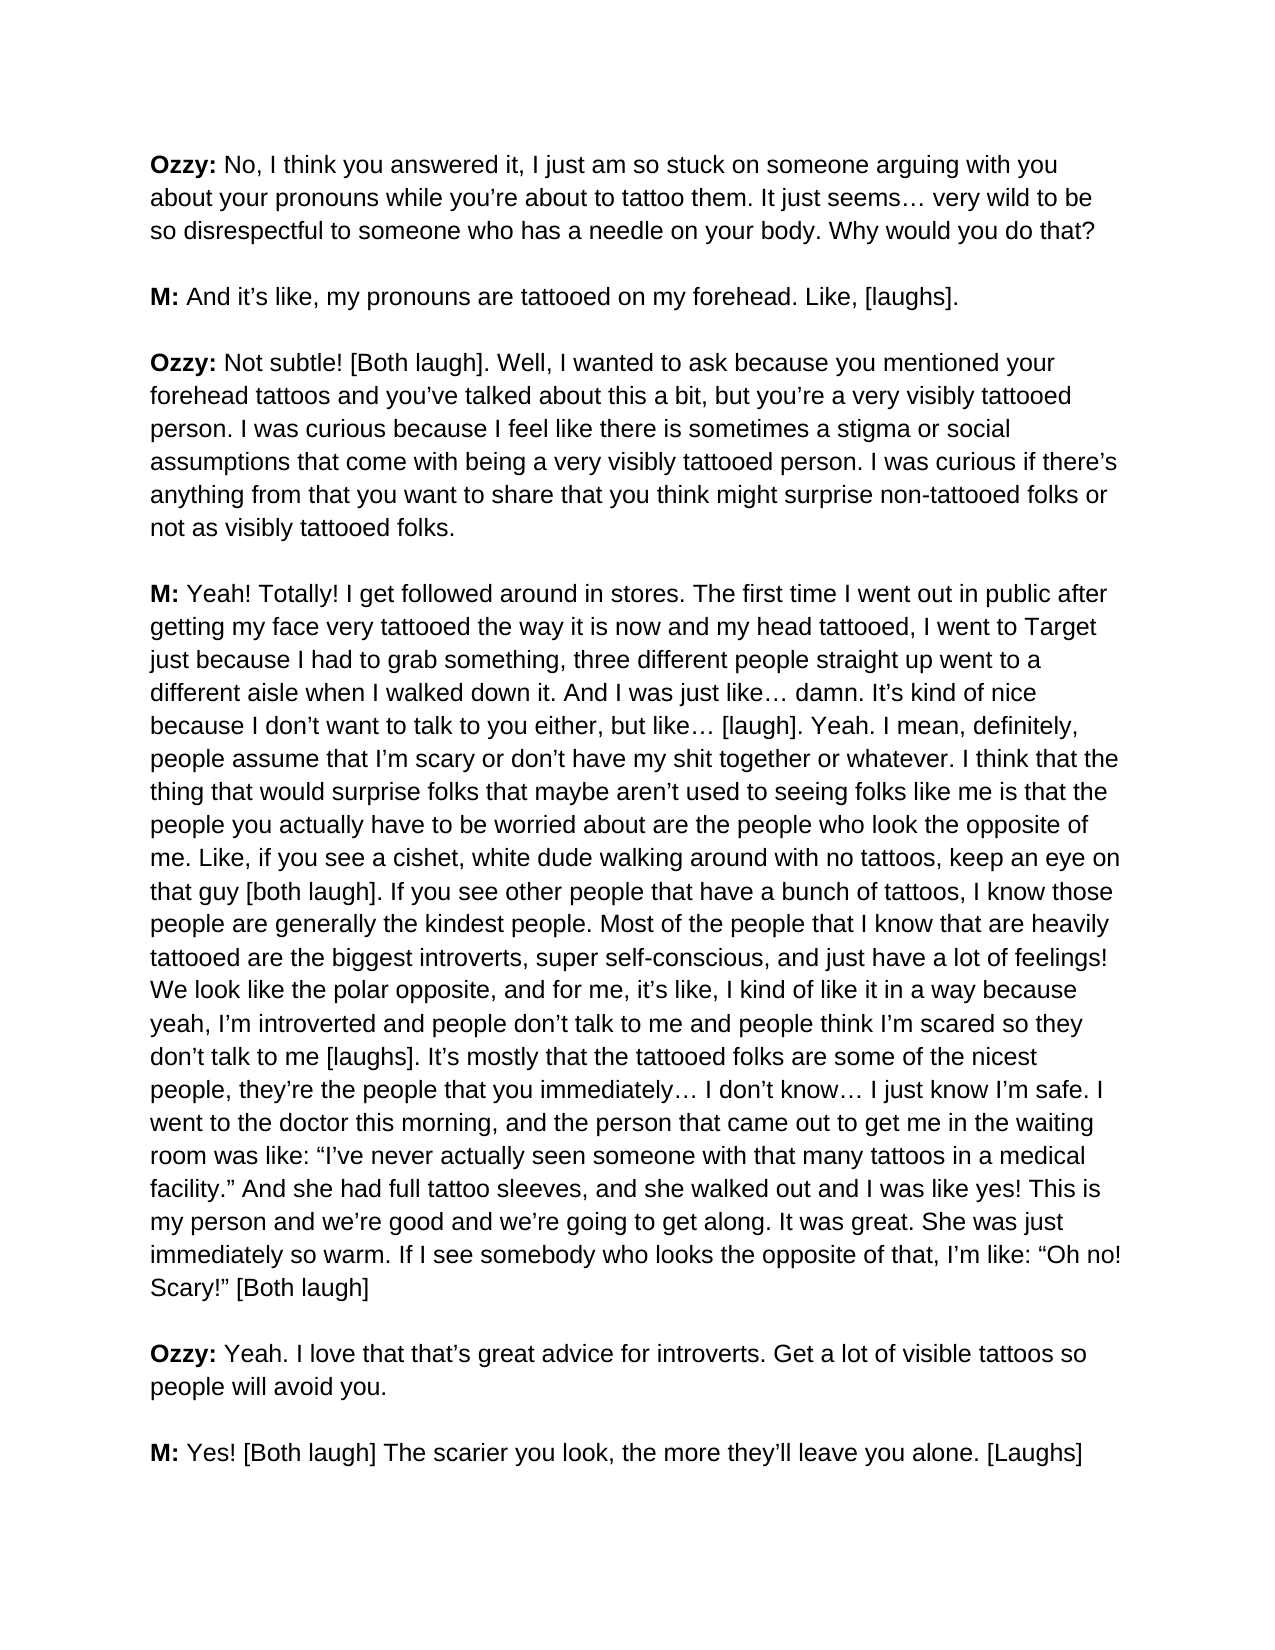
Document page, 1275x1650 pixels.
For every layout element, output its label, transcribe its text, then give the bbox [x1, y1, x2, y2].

text M: Yes! [Both laugh] The scarier you look, the more they’ll leave you alone. [Laughs] [150, 1438, 1125, 1467]
text M: Yeah! Totally! I get followed around in stores. The first time I went out in public after getting my face very tattooed the way it is now and my head tattooed, I went to Target just because I had to grab something, three different people straight up went to a different aisle when I walked down it. And I was just like… damn. It’s kind of nice because I don’t want to talk to you either, but like… [laugh]. Yeah. I mean, definitely, people assume that I’m scary or don’t have my shit together or whatever. I think that the thing that would surprise folks that maybe aren’t used to seeing folks like me is that the people you actually have to be worried about are the people who look the opposite of me. Like, if you see a cishet, white dude walking around with no tattoos, keep an eye on that guy [both laugh]. If you see other people that have a bunch of tattoos, I know those people are generally the kindest people. Most of the people that I know that are heavily tattooed are the biggest introverts, super self-conscious, and just have a lot of feelings! We look like the polar opposite, and for me, it’s like, I kind of like it in a way because yeah, I’m introverted and people don’t talk to me and people think I’m scared so they don’t talk to me [laughs]. It’s mostly that the tattooed folks are some of the nicest people, they’re the people that you immediately… I don’t know… I just know I’m safe. I went to the doctor this morning, and the person that came out to get me in the waiting room was like: “I’ve never actually seen someone with that many tattoos in a medical facility.” And she had full tattoo sleeves, and she walked out and I was like yes! This is my person and we’re good and we’re going to get along. It was great. She was just immediately so warm. If I see somebody who looks the opposite of that, I’m like: “Oh no! Scary!” [Both laugh] [150, 579, 1125, 1301]
text Ozzy: Yeah. I love that that’s great advice for introverts. Get a lot of visible tattoos so people will avoid you. [150, 1339, 1125, 1401]
text Ozzy: Not subtle! [Both laugh]. Well, I wanted to ask because you mentioned your forehead tattoos and you’ve talked about this a bit, but you’re a very visibly tattooed person. I was curious because I feel like there is sometimes a stigma or social assumptions that come with being a very visibly tattooed person. I was curious if there’s anything from that you want to share that you think might surprise non-tattooed folks or not as visibly tattooed folks. [150, 348, 1125, 542]
text Ozzy: No, I think you answered it, I just am so stuck on someone arguing with you about your pronouns while you’re about to tattoo them. It just seems… very wild to be so disrespectful to someone who has a needle on your body. Why would you do that? [150, 150, 1125, 245]
text M: And it’s like, my pronouns are tattooed on my forehead. Like, [laughs]. [150, 282, 1125, 311]
